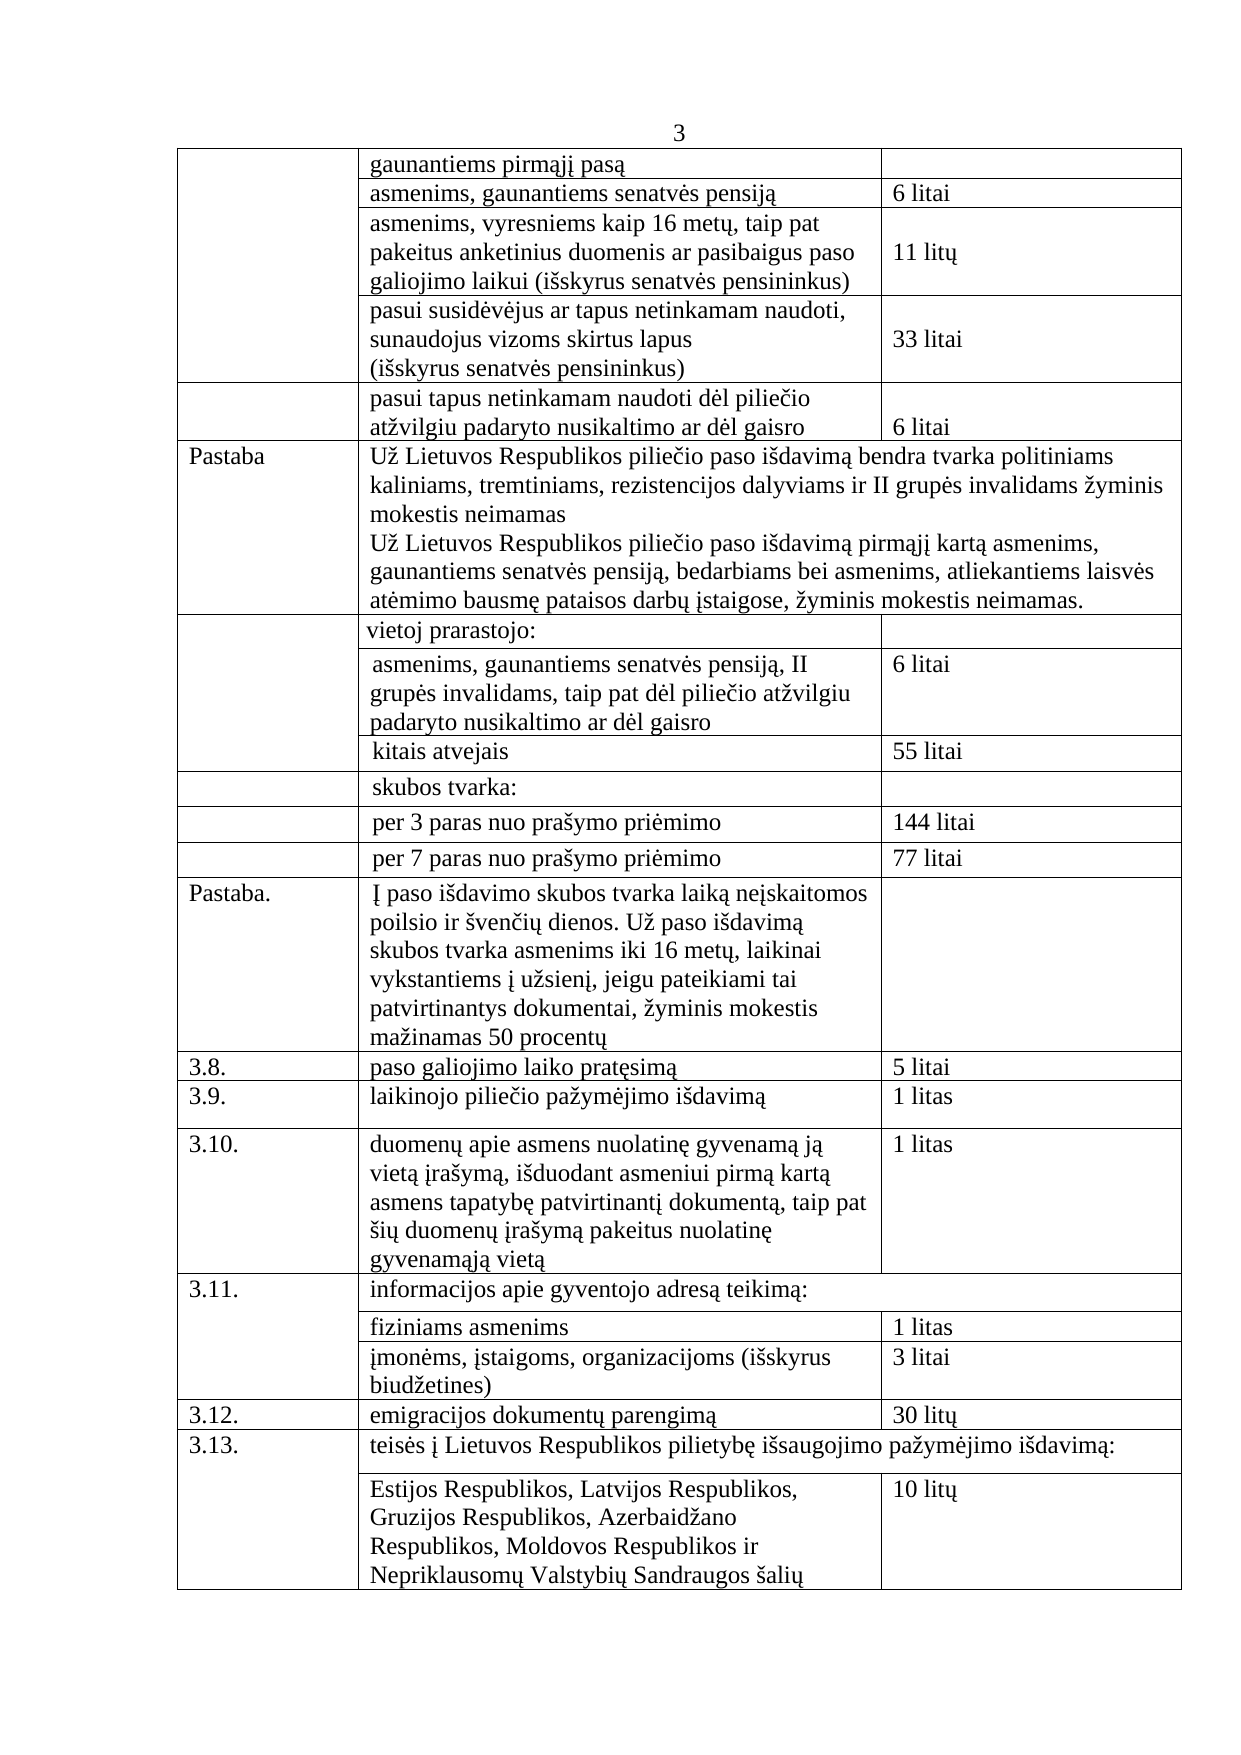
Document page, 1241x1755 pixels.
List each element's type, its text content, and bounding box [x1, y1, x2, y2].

table_cell įmonėms, įstaigoms, organizacijoms (išskyrus biudžetines) [359, 1342, 881, 1399]
table_cell 77 litai [882, 843, 1181, 877]
table_cell 33 litai [882, 296, 1181, 382]
table_cell gaunantiems pirmąjį pasą [359, 149, 881, 177]
table_cell fiziniams asmenims [359, 1312, 881, 1341]
table_cell [178, 807, 358, 842]
table_cell paso galiojimo laiko pratęsimą [359, 1052, 881, 1080]
table_cell pasui tapus netinkamam naudoti dėl piliečio atžvilgiu padaryto nusikaltimo ar dėl gaisro [359, 383, 881, 440]
table_cell [882, 149, 1181, 177]
table_cell [178, 149, 358, 382]
table_cell 3.12. [178, 1400, 358, 1429]
table_cell 1 litas [882, 1081, 1181, 1128]
table_cell 6 litai [882, 383, 1181, 440]
table_cell [178, 843, 358, 877]
table_cell [882, 878, 1181, 1051]
table_cell 3.8. [178, 1052, 358, 1080]
table_cell emigracijos dokumentų parengimą [359, 1400, 881, 1429]
table_cell 10 litų [882, 1474, 1181, 1589]
table_cell 55 litai [882, 736, 1181, 771]
table_cell informacijos apie gyventojo adresą teikimą: [359, 1274, 1181, 1311]
table_cell 3.11. [178, 1274, 358, 1399]
table_cell vietoj prarastojo: [359, 615, 881, 648]
table_cell skubos tvarka: [359, 772, 881, 806]
table_cell [178, 772, 358, 806]
table_cell [882, 615, 1181, 648]
table_cell duomenų apie asmens nuolatinę gyvenamą ją vietą įrašymą, išduodant asmeniui pirmą kartą asmens tapatybę patvirtinantį dokumentą, taip pat šių duomenų įrašymą pakeitus nuolatinę gyvenamąją vietą [359, 1129, 881, 1273]
table_cell 6 litai [882, 649, 1181, 735]
table_cell Už Lietuvos Respublikos piliečio paso išdavimą bendra tvarka politiniams kaliniams, tremtiniams, rezistencijos dalyviams ir II grupės invalidams žyminis mokestis neimamas Už Lietuvos Respublikos piliečio paso išdavimą pirmąjį kartą asmenims, gaunantiems senatvės pensiją, bedarbiams bei asmenims, atliekantiems laisvės atėmimo bausmę pataisos darbų įstaigose, žyminis mokestis neimamas. [359, 441, 1181, 614]
table_cell 3 litai [882, 1342, 1181, 1399]
table_cell 3.9. [178, 1081, 358, 1128]
table_cell Pastaba [178, 441, 358, 614]
table_cell Į paso išdavimo skubos tvarka laiką neįskaitomos poilsio ir švenčių dienos. Už paso išdavimą skubos tvarka asmenims iki 16 metų, laikinai vykstantiems į užsienį, jeigu pateikiami tai patvirtinantys dokumentai, žyminis mokestis mažinamas 50 procentų [359, 878, 881, 1051]
table_cell asmenims, gaunantiems senatvės pensiją [359, 179, 881, 207]
table_cell asmenims, vyresniems kaip 16 metų, taip pat pakeitus anketinius duomenis ar pasibaigus paso galiojimo laikui (išskyrus senatvės pensininkus) [359, 208, 881, 294]
table_cell 11 litų [882, 208, 1181, 294]
table_cell [178, 615, 358, 771]
table_cell 3.13. [178, 1430, 358, 1589]
table_cell Pastaba. [178, 878, 358, 1051]
table_cell 1 litas [882, 1129, 1181, 1273]
table_cell 144 litai [882, 807, 1181, 842]
table_cell 30 litų [882, 1400, 1181, 1429]
table_cell 6 litai [882, 179, 1181, 207]
table_cell [178, 383, 358, 440]
table_cell 3.10. [178, 1129, 358, 1273]
table_cell laikinojo piliečio pažymėjimo išdavimą [359, 1081, 881, 1128]
table_cell 5 litai [882, 1052, 1181, 1080]
table_cell per 7 paras nuo prašymo priėmimo [359, 843, 881, 877]
table_cell kitais atvejais [359, 736, 881, 771]
table_cell teisės į Lietuvos Respublikos pilietybę išsaugojimo pažymėjimo išdavimą: [359, 1430, 1181, 1473]
table_cell pasui susidėvėjus ar tapus netinkamam naudoti, sunaudojus vizoms skirtus lapus (išskyrus senatvės pensininkus) [359, 296, 881, 382]
table_cell Estijos Respublikos, Latvijos Respublikos, Gruzijos Respublikos, Azerbaidžano Respublikos, Moldovos Respublikos ir Nepriklausomų Valstybių Sandraugos šalių [359, 1474, 881, 1589]
table_cell [882, 772, 1181, 806]
table_cell 1 litas [882, 1312, 1181, 1341]
table_cell per 3 paras nuo prašymo priėmimo [359, 807, 881, 842]
table_cell asmenims, gaunantiems senatvės pensiją, II grupės invalidams, taip pat dėl piliečio atžvilgiu padaryto nusikaltimo ar dėl gaisro [359, 649, 881, 735]
